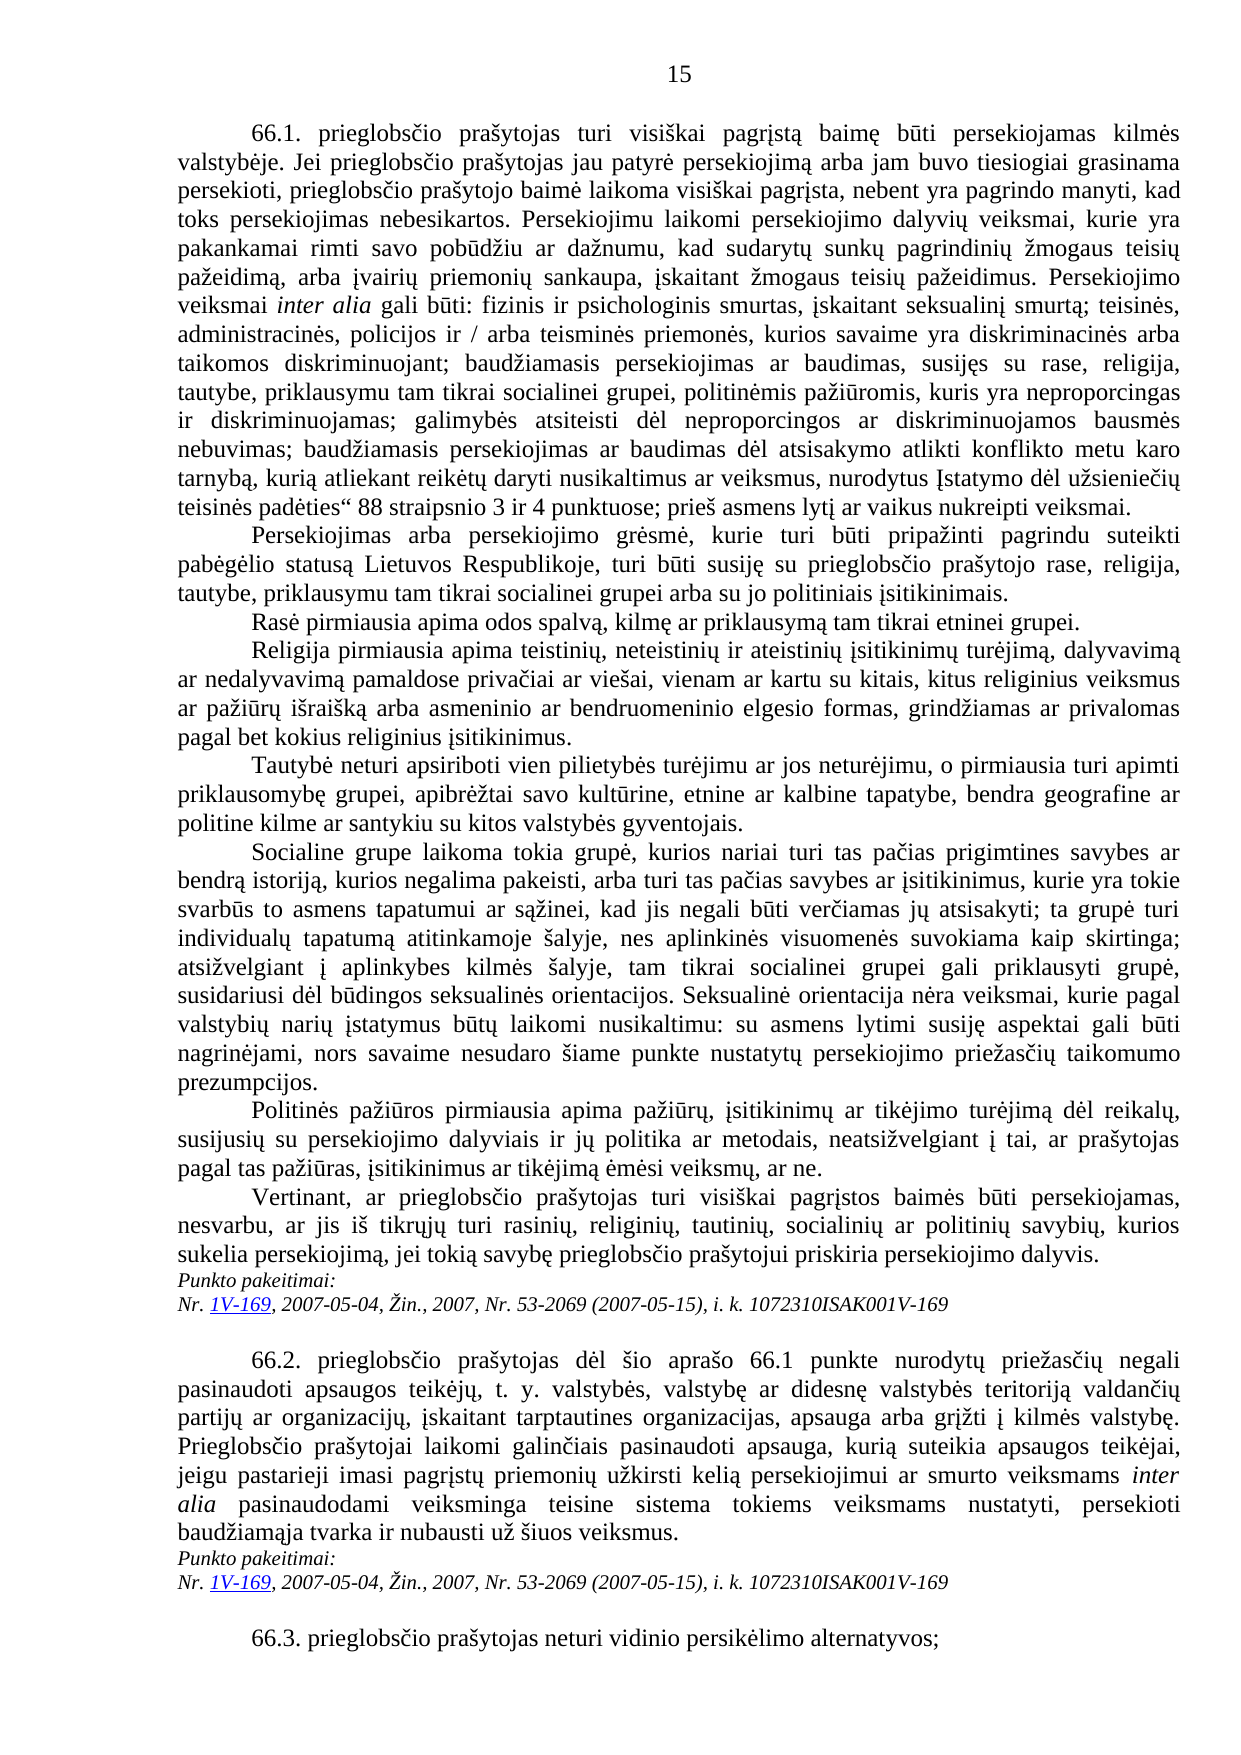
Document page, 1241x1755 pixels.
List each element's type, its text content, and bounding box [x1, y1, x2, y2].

text Punkto pakeitimai: [177, 1546, 1181, 1570]
text Vertinant, ar prieglobsčio prašytojas turi visiškai pagrįstos baimės būti persekiojamas, nesvarbu, ar jis iš tikrųjų turi rasinių, religinių, tautinių, socialinių ar politinių savybių, kurios sukelia persekiojimą, jei tokią savybę prieglobsčio prašytojui priskiria persekiojimo dalyvis. [177, 1182, 1181, 1268]
text Rasė pirmiausia apima odos spalvą, kilmę ar priklausymą tam tikrai etninei grupei. [177, 607, 1181, 636]
text Socialine grupe laikoma tokia grupė, kurios nariai turi tas pačias prigimtines savybes ar bendrą istoriją, kurios negalima pakeisti, arba turi tas pačias savybes ar įsitikinimus, kurie yra tokie svarbūs to asmens tapatumui ar sąžinei, kad jis negali būti verčiamas jų atsisakyti; ta grupė turi individualų tapatumą atitinkamoje šalyje, nes aplinkinės visuomenės suvokiama kaip skirtinga; atsižvelgiant į aplinkybes kilmės šalyje, tam tikrai socialinei grupei gali priklausyti grupė, susidariusi dėl būdingos seksualinės orientacijos. Seksualinė orientacija nėra veiksmai, kurie pagal valstybių narių įstatymus būtų laikomi nusikaltimu: su asmens lytimi susiję aspektai gali būti nagrinėjami, nors savaime nesudaro šiame punkte nustatytų persekiojimo priežasčių taikomumo prezumpcijos. [177, 837, 1181, 1096]
text Nr. 1V-169, 2007-05-04, Žin., 2007, Nr. 53-2069 (2007-05-15), i. k. 1072310ISAK001V-169 [177, 1570, 1181, 1594]
text 66.3. prieglobsčio prašytojas neturi vidinio persikėlimo alternatyvos; [177, 1623, 1181, 1652]
text 66.1. prieglobsčio prašytojas turi visiškai pagrįstą baimę būti persekiojamas kilmės valstybėje. Jei prieglobsčio prašytojas jau patyrė persekiojimą arba jam buvo tiesiogiai grasinama persekioti, prieglobsčio prašytojo baimė laikoma visiškai pagrįsta, nebent yra pagrindo manyti, kad toks persekiojimas nebesikartos. Persekiojimu laikomi persekiojimo dalyvių veiksmai, kurie yra pakankamai rimti savo pobūdžiu ar dažnumu, kad sudarytų sunkų pagrindinių žmogaus teisių pažeidimą, arba įvairių priemonių sankaupa, įskaitant žmogaus teisių pažeidimus. Persekiojimo veiksmai inter alia gali būti: fizinis ir psichologinis smurtas, įskaitant seksualinį smurtą; teisinės, administracinės, policijos ir / arba teisminės priemonės, kurios savaime yra diskriminacinės arba taikomos diskriminuojant; baudžiamasis persekiojimas ar baudimas, susijęs su rase, religija, tautybe, priklausymu tam tikrai socialinei grupei, politinėmis pažiūromis, kuris yra neproporcingas ir diskriminuojamas; galimybės atsiteisti dėl neproporcingos ar diskriminuojamos bausmės nebuvimas; baudžiamasis persekiojimas ar baudimas dėl atsisakymo atlikti konflikto metu karo tarnybą, kurią atliekant reikėtų daryti nusikaltimus ar veiksmus, nurodytus Įstatymo dėl užsieniečių teisinės padėties“ 88 straipsnio 3 ir 4 punktuose; prieš asmens lytį ar vaikus nukreipti veiksmai. [177, 118, 1181, 521]
text Religija pirmiausia apima teistinių, neteistinių ir ateistinių įsitikinimų turėjimą, dalyvavimą ar nedalyvavimą pamaldose privačiai ar viešai, vienam ar kartu su kitais, kitus religinius veiksmus ar pažiūrų išraišką arba asmeninio ar bendruomeninio elgesio formas, grindžiamas ar privalomas pagal bet kokius religinius įsitikinimus. [177, 636, 1181, 751]
text Punkto pakeitimai: [177, 1268, 1181, 1292]
text Tautybė neturi apsiriboti vien pilietybės turėjimu ar jos neturėjimu, o pirmiausia turi apimti priklausomybę grupei, apibrėžtai savo kultūrine, etnine ar kalbine tapatybe, bendra geografine ar politine kilme ar santykiu su kitos valstybės gyventojais. [177, 751, 1181, 837]
text Politinės pažiūros pirmiausia apima pažiūrų, įsitikinimų ar tikėjimo turėjimą dėl reikalų, susijusių su persekiojimo dalyviais ir jų politika ar metodais, neatsižvelgiant į tai, ar prašytojas pagal tas pažiūras, įsitikinimus ar tikėjimą ėmėsi veiksmų, ar ne. [177, 1096, 1181, 1182]
text Persekiojimas arba persekiojimo grėsmė, kurie turi būti pripažinti pagrindu suteikti pabėgėlio statusą Lietuvos Respublikoje, turi būti susiję su prieglobsčio prašytojo rase, religija, tautybe, priklausymu tam tikrai socialinei grupei arba su jo politiniais įsitikinimais. [177, 521, 1181, 607]
text 66.2. prieglobsčio prašytojas dėl šio aprašo 66.1 punkte nurodytų priežasčių negali pasinaudoti apsaugos teikėjų, t. y. valstybės, valstybę ar didesnę valstybės teritoriją valdančių partijų ar organizacijų, įskaitant tarptautines organizacijas, apsauga arba grįžti į kilmės valstybę. Prieglobsčio prašytojai laikomi galinčiais pasinaudoti apsauga, kurią suteikia apsaugos teikėjai, jeigu pastarieji imasi pagrįstų priemonių užkirsti kelią persekiojimui ar smurto veiksmams inter alia pasinaudodami veiksminga teisine sistema tokiems veiksmams nustatyti, persekioti baudžiamąja tvarka ir nubausti už šiuos veiksmus. [177, 1345, 1181, 1546]
text Nr. 1V-169, 2007-05-04, Žin., 2007, Nr. 53-2069 (2007-05-15), i. k. 1072310ISAK001V-169 [177, 1292, 1181, 1316]
